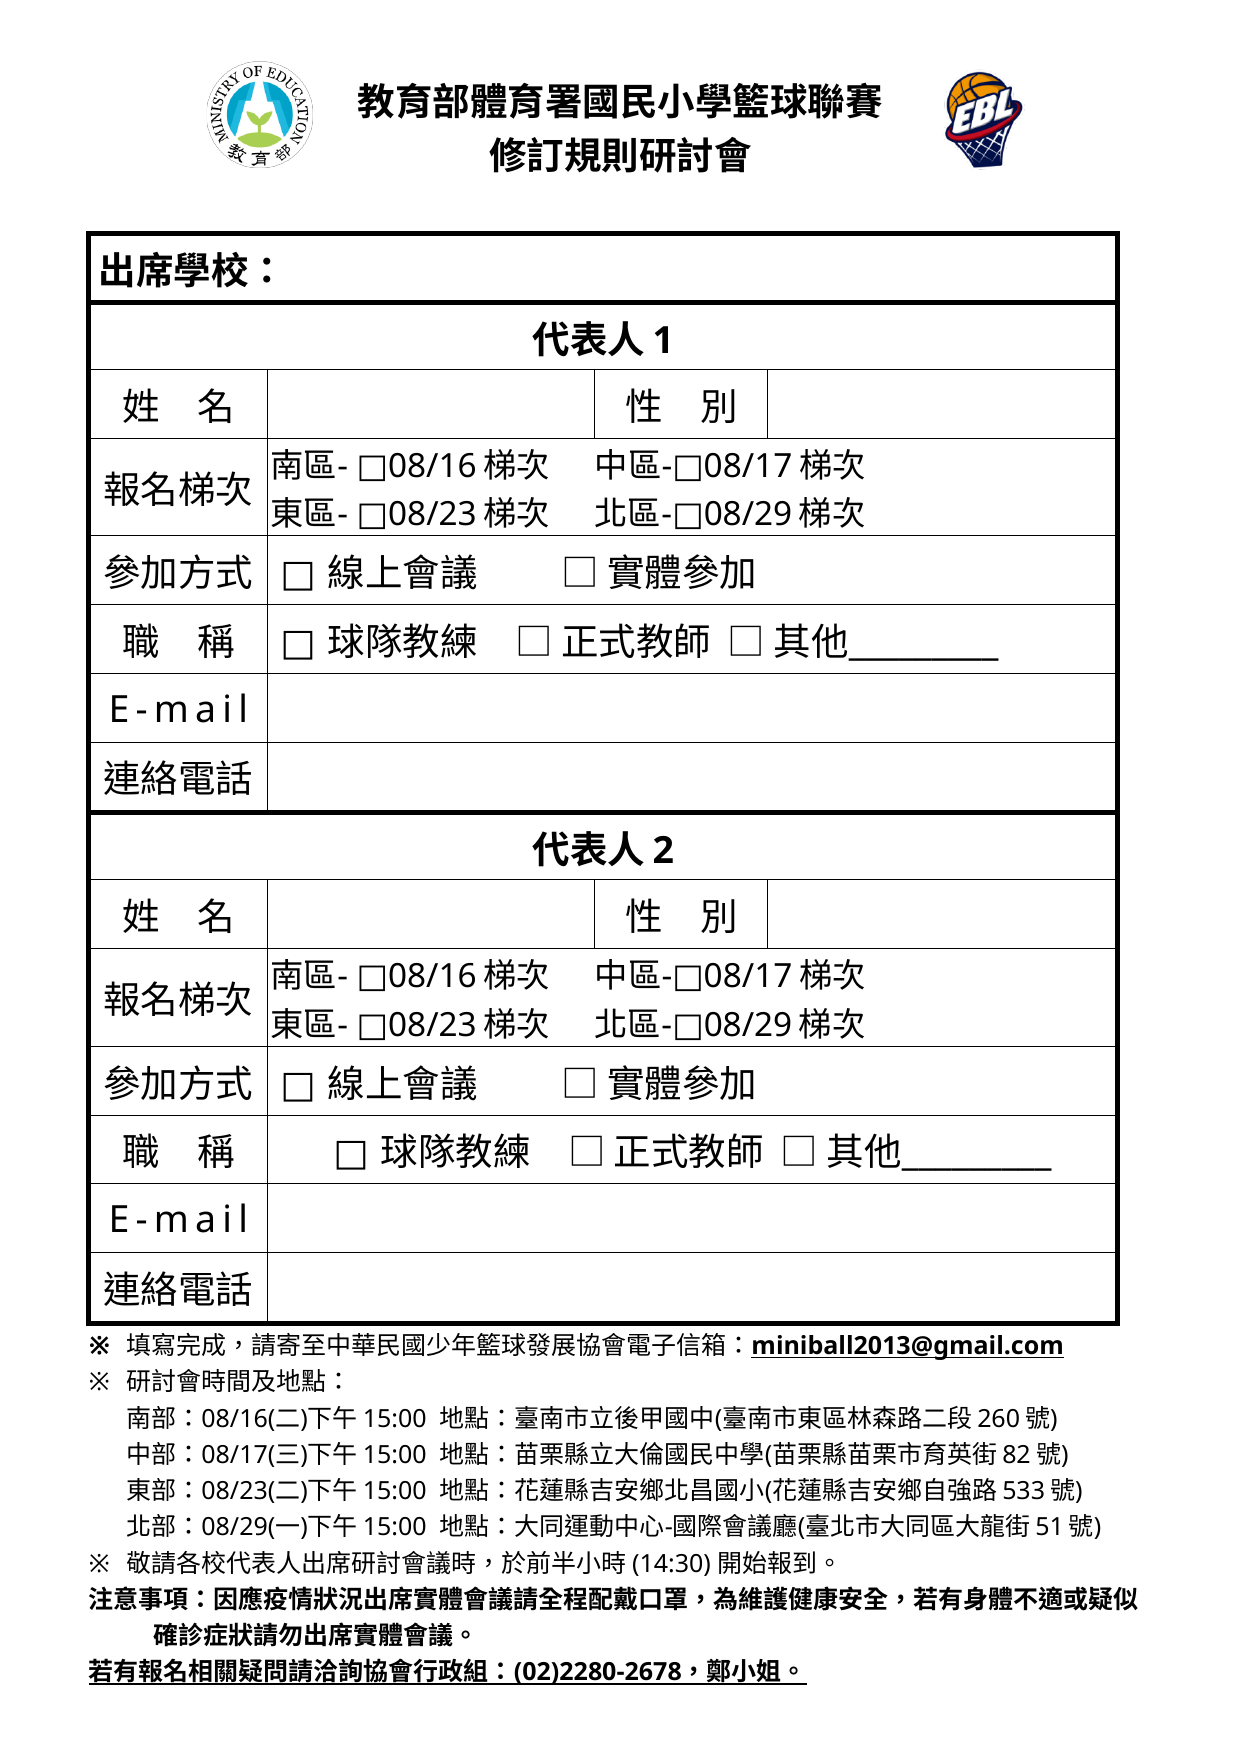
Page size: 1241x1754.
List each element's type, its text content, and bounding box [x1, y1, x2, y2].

list 研討會時間及地點： [89, 1362, 1152, 1398]
table_cell □ 球隊教練 □ 正式教師 □ 其他_________ [268, 1116, 1115, 1183]
text 中部：08/17(三)下午15:00 地點：苗栗縣立大倫國民中學(苗栗縣苗栗市育英街82號) [126, 1434, 1152, 1471]
text 東部：08/23(二)下午15:00 地點：花蓮縣吉安鄉北昌國小(花蓮縣吉安鄉自強路533號) [126, 1471, 1152, 1507]
table_cell [268, 880, 594, 948]
table_cell E-mail [91, 674, 267, 742]
table_cell 姓名 [91, 880, 267, 948]
table_cell 連絡電話 [91, 743, 267, 810]
text [89, 74, 206, 126]
table_cell 參加方式 [91, 536, 267, 604]
text 修訂規則研討會 [89, 126, 918, 180]
table_cell [768, 880, 1115, 948]
table_cell [268, 1253, 1115, 1321]
table_cell 南區- □08/16梯次 中區-□08/17梯次 東區- □08/23梯次 北區-□08/29梯次 [268, 949, 1115, 1046]
table_cell [768, 370, 1115, 437]
table_cell 報名梯次 [91, 439, 267, 535]
text 南部：08/16(二)下午15:00 地點：臺南市立後甲國中(臺南市東區林森路二段260號) [126, 1398, 1152, 1434]
table_cell [268, 743, 1115, 810]
table_cell E-mail [91, 1184, 267, 1252]
table_cell □ 線上會議 □ 實體參加 [268, 536, 1115, 604]
table_cell [268, 1184, 1115, 1252]
table_cell 南區- □08/16梯次 中區-□08/17梯次 東區- □08/23梯次 北區-□08/29梯次 [268, 439, 1115, 535]
text 注意事項：因應疫情狀況出席實體會議請全程配戴口罩，為維護健康安全，若有身體不適或疑似 [89, 1579, 1152, 1616]
table_cell □ 線上會議 □ 實體參加 [268, 1047, 1115, 1114]
list 敬請各校代表人出席研討會議時，於前半小時 (14:30) 開始報到。 [89, 1543, 1152, 1579]
table_cell 職稱 [91, 1116, 267, 1183]
text 北部：08/29(一)下午15:00 地點：大同運動中心-國際會議廳(臺北市大同區大龍街51號) [126, 1507, 1152, 1543]
table_cell [268, 370, 594, 437]
table_cell [268, 674, 1115, 742]
table_cell 性別 [595, 370, 767, 437]
text 確診症狀請勿出席實體會議。 [89, 1616, 1152, 1652]
table_cell 參加方式 [91, 1047, 267, 1114]
table_header 出席學校： [91, 236, 295, 300]
text 教育部體育署國民小學籃球聯賽 [313, 74, 918, 126]
table_cell 性別 [595, 880, 767, 948]
text [1049, 126, 1152, 180]
text 若有報名相關疑問請洽詢協會行政組：(02)2280-2678，鄭小姐。 [89, 1652, 1152, 1688]
picture [918, 54, 1049, 185]
table_cell 姓名 [91, 370, 267, 437]
table_cell 代表人1 [91, 305, 1115, 369]
table_cell □ 球隊教練 □ 正式教師 □ 其他_________ [268, 605, 1115, 673]
table_cell 代表人2 [91, 815, 1115, 879]
table_cell 職稱 [91, 605, 267, 673]
table_header [295, 236, 1115, 300]
picture [206, 61, 313, 168]
list 填寫完成，請寄至中華民國少年籃球發展協會電子信箱：miniball2013@gmail.com [89, 1326, 1152, 1362]
text [1049, 74, 1152, 126]
table_cell 連絡電話 [91, 1253, 267, 1321]
table_cell 報名梯次 [91, 949, 267, 1046]
